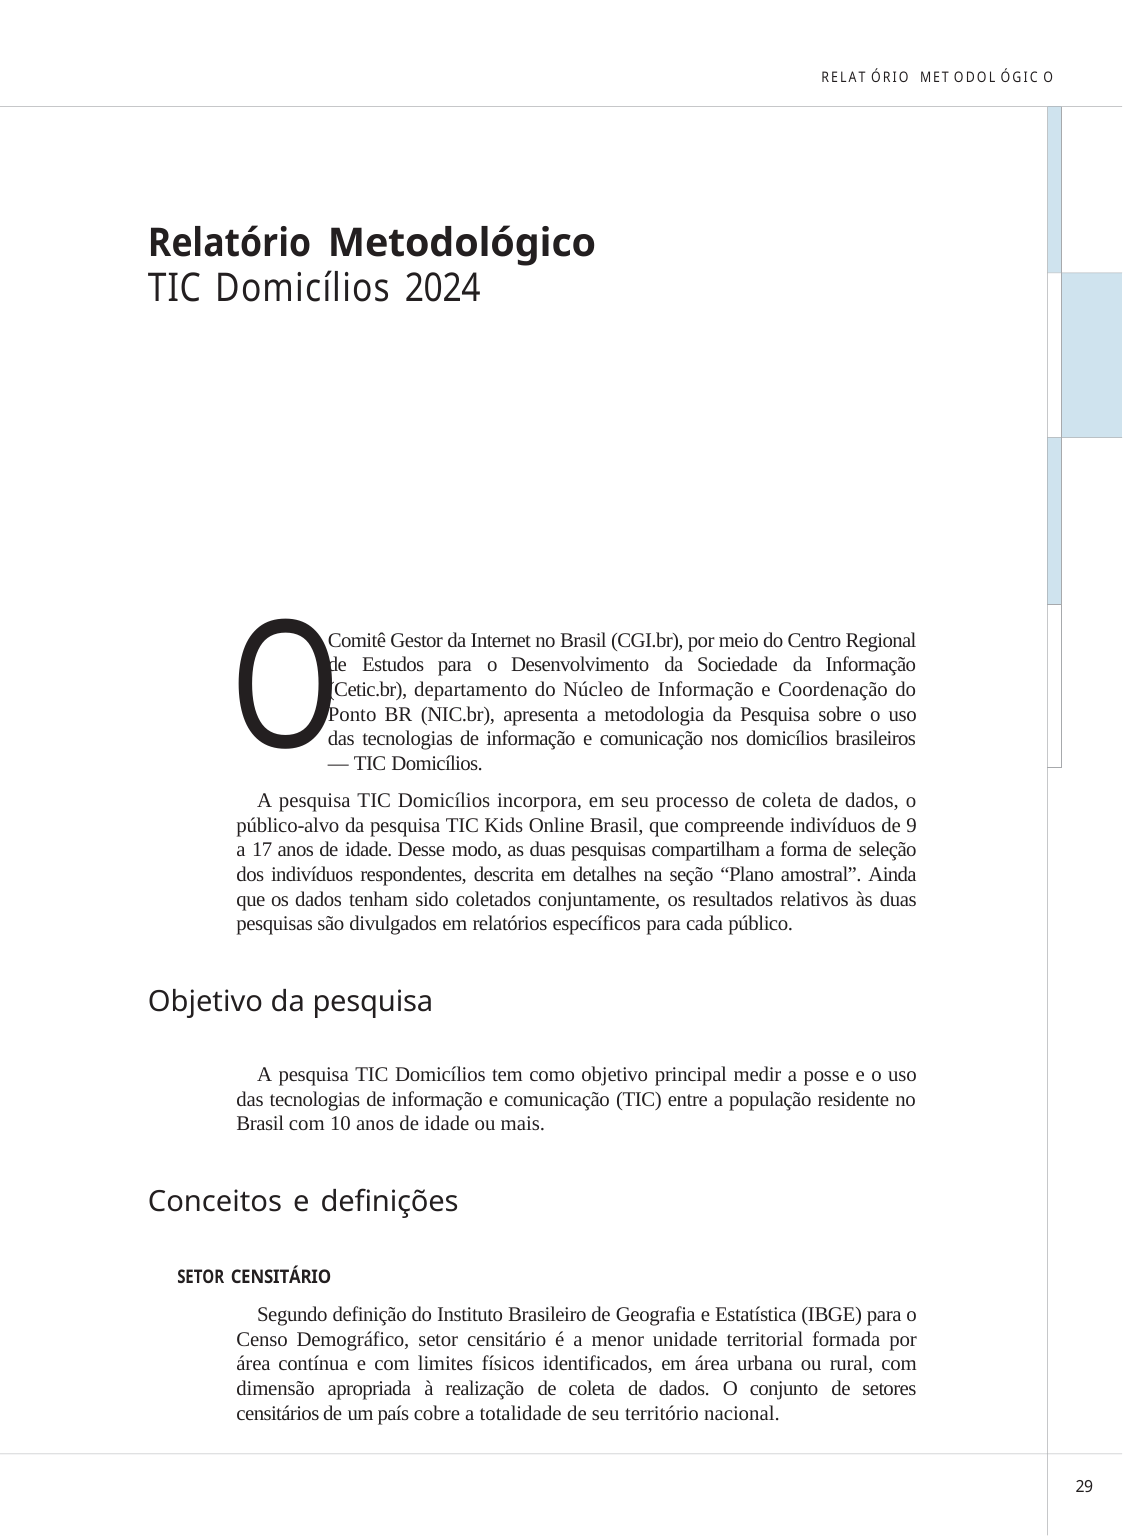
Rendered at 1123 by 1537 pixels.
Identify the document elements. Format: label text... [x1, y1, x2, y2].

text SETOR CENSITÁRIO [177, 1263, 990, 1289]
text Segundo definição do Instituto Brasileiro de Geografia e Estatística (IBGE) para o Censo Demográfico, setor censitário é a menor unidade territorial formada por área contínua e com limites físicos identificados, em área urbana ou rural, com dimensão apropriada à realização de coleta de dados. O conjunto de setores censitários de um país cobre a totalidade de seu território nacional. [236, 1302, 917, 1425]
text A pesquisa TIC Domicílios tem como objetivo principal medir a posse e o uso das tecnologias de informação e comunicação (TIC) entre a população residente no Brasil com 10 anos de idade ou mais. [236, 1062, 917, 1135]
text TIC Domicílios 2024 [148, 266, 990, 310]
text Comitê Gestor da Internet no Brasil (CGI.br), por meio do Centro Regional de Estudos para o Desenvolvimento da Sociedade da Informação (Cetic.br), departamento do Núcleo de Informação e Coordenação do Ponto BR (NIC.br), apresenta a metodologia da Pesquisa sobre o uso das tecnologias de informação e comunicação nos domicílios brasileiros — TIC Domicílios. [328, 627, 917, 775]
text Relatório Metodológico [148, 221, 990, 266]
subtitle Objetivo da pesquisa [148, 980, 990, 1020]
subtitle Conceitos e definições [148, 1180, 990, 1220]
text O [230, 592, 326, 786]
text A pesquisa TIC Domicílios incorpora, em seu processo de coleta de dados, o público-alvo da pesquisa TIC Kids Online Brasil, que compreende indivíduos de 9 a 17 anos de idade. Desse modo, as duas pesquisas compartilham a forma de seleção dos indivíduos respondentes, descrita em detalhes na seção “Plano amostral”. Ainda que os dados tenham sido coletados conjuntamente, os resultados relativos às duas pesquisas são divulgados em relatórios específicos para cada público. [236, 788, 917, 935]
